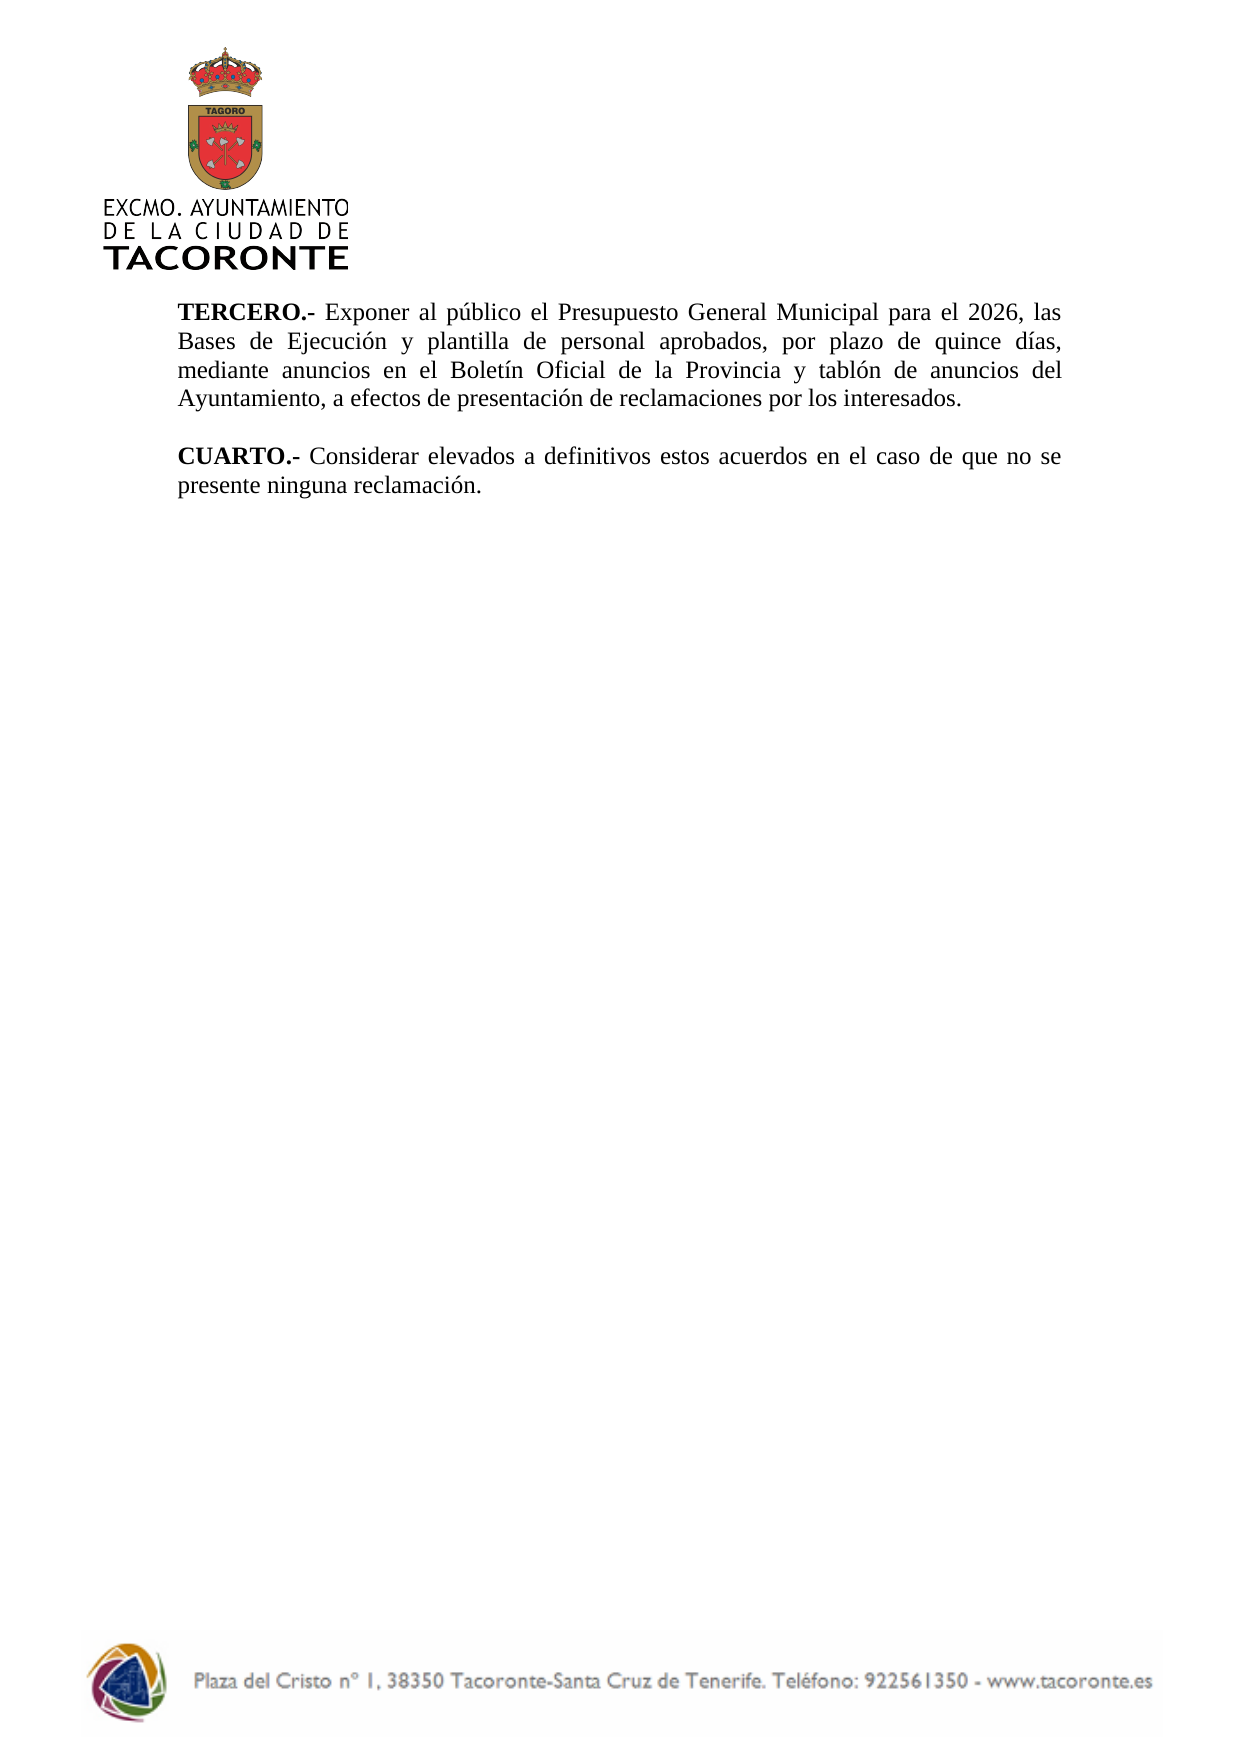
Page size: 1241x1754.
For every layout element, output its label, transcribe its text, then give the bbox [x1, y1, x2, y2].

picture [103, 47, 348, 270]
picture [80, 1630, 1163, 1737]
text TERCERO.- Exponer al público el Presupuesto General Municipal para el 2026, las Bases de Ejecución y plantilla de personal aprobados, por plazo de quince días, mediante anuncios en el Boletín Oficial de la Provincia y tablón de anuncios del Ayuntamiento, a efectos de presentación de reclamaciones por los interesados. [177, 297, 1063, 412]
text CUARTO.- Considerar elevados a definitivos estos acuerdos en el caso de que no se presente ninguna reclamación. [177, 441, 1063, 498]
